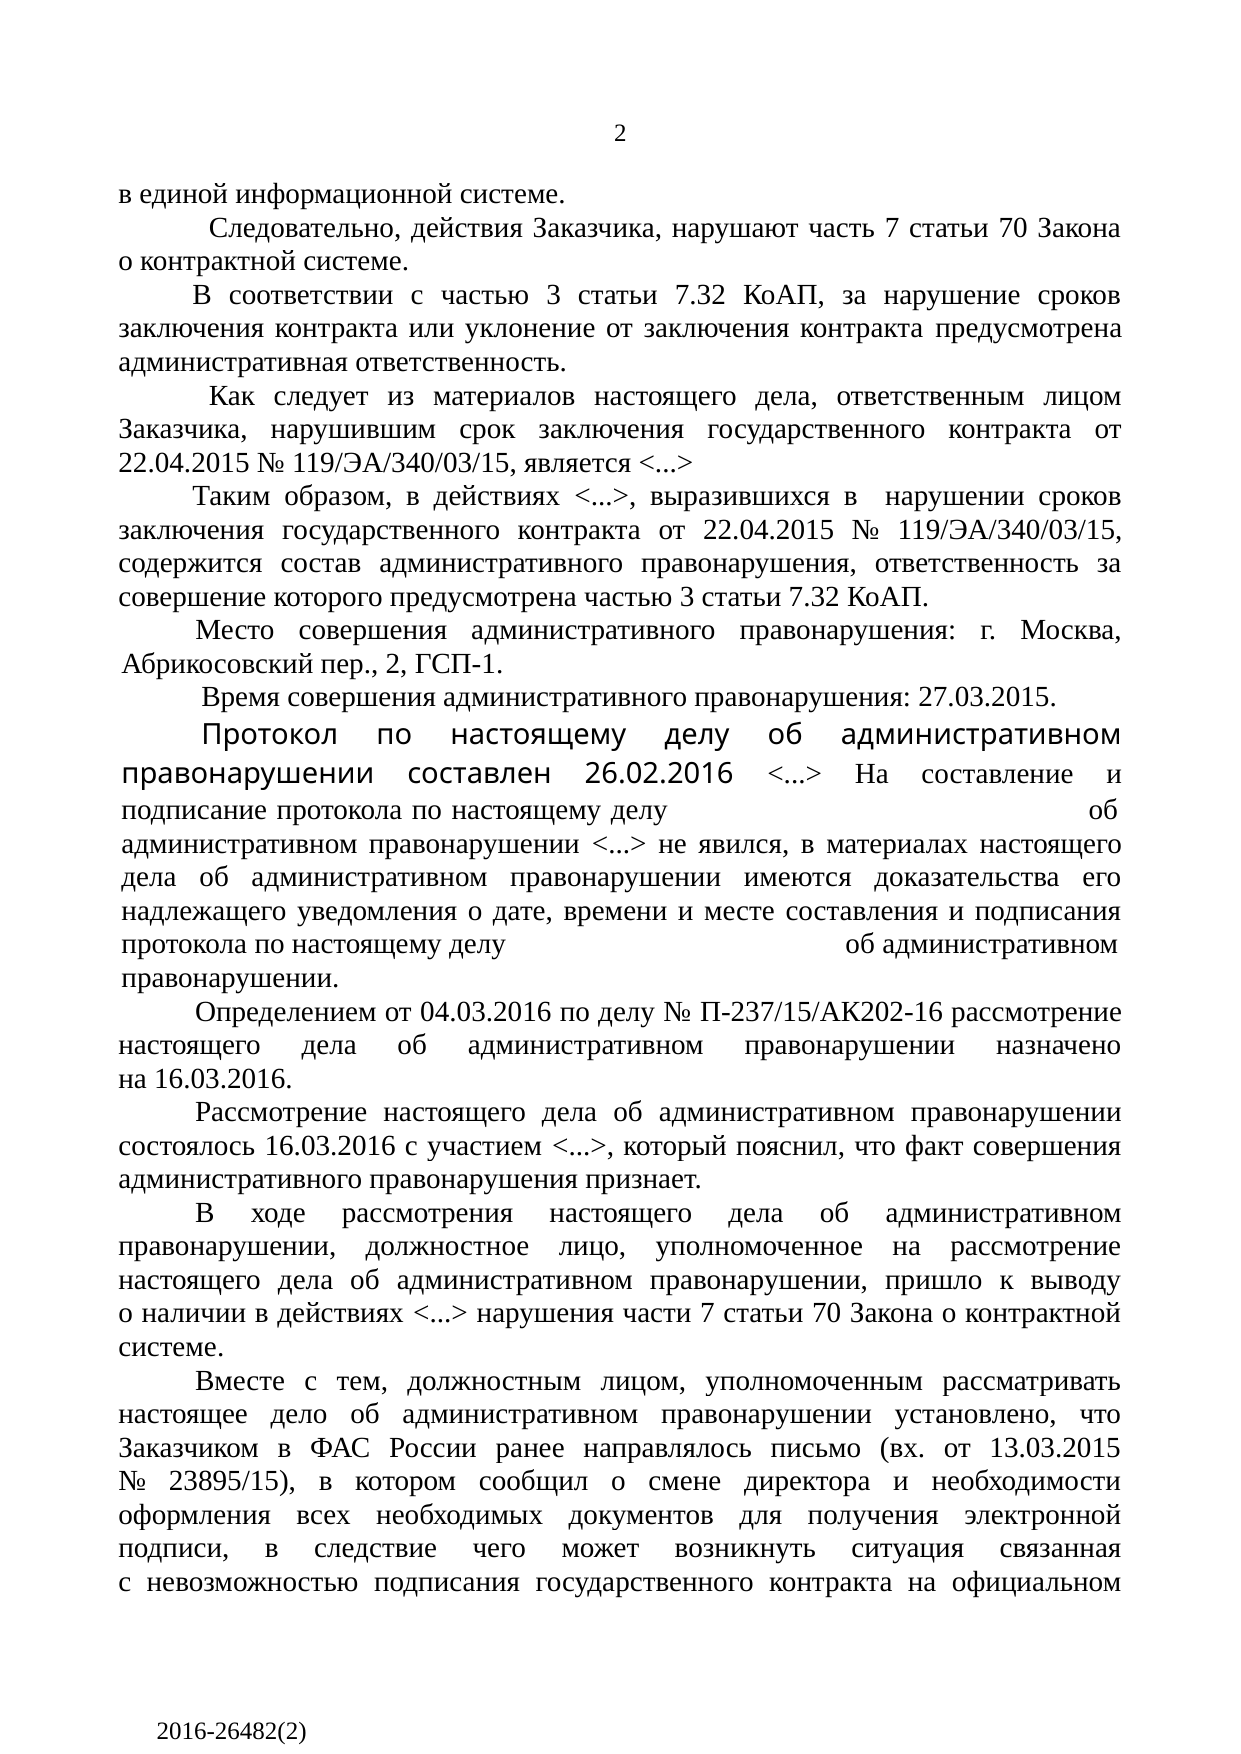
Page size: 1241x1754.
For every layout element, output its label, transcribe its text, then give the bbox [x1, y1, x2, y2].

text В ходе рассмотрения настоящего дела об административном правонарушении, должностное лицо, уполномоченное на рассмотрение настоящего дела об административном правонарушении, пришло к выводу о наличии в действиях <...> нарушения части 7 статьи 70 Закона о контрактной системе. [118, 1195, 1122, 1363]
text Рассмотрение настоящего дела об административном правонарушении состоялось 16.03.2016 с участием <...>, который пояснил, что факт совершения административного правонарушения признает. [118, 1094, 1122, 1195]
text Следовательно, действия Заказчика, нарушают часть 7 статьи 70 Закона о контрактной системе. [118, 210, 1122, 277]
text Таким образом, в действиях <...>, выразившихся в нарушении сроков заключения государственного контракта от 22.04.2015 № 119/ЭА/340/03/15, содержится состав административного правонарушения, ответственность за совершение которого предусмотрена частью 3 статьи 7.32 КоАП. [118, 478, 1122, 612]
text Вместе с тем, должностным лицом, уполномоченным рассматривать настоящее дело об административном правонарушении установлено, что Заказчиком в ФАС России ранее направлялось письмо (вх. от 13.03.2015 № 23895/15), в котором сообщил о смене директора и необходимости оформления всех необходимых документов для получения электронной подписи, в следствие чего может возникнуть ситуация связанная с невозможностью подписания государственного контракта на официальном [118, 1363, 1122, 1597]
text Место совершения административного правонарушения: г. Москва, Абрикосовский пер., 2, ГСП-1. [121, 612, 1122, 679]
text Время совершения административного правонарушения: 27.03.2015. [121, 679, 1122, 713]
text Протокол по настоящему делу об административном правонарушении составлен 26.02.2016 <...> На составление и подписание протокола по настоящему делу об административном правонарушении <...> не явился, в материалах настоящего дела об административном правонарушении имеются доказательства его надлежащего уведомления о дате, времени и месте составления и подписания протокола по настоящему делу об административном правонарушении. [121, 713, 1122, 994]
text Определением от 04.03.2016 по делу № П-237/15/АК202-16 рассмотрение настоящего дела об административном правонарушении назначено на 16.03.2016. [118, 994, 1122, 1094]
text в единой информационной системе. [118, 176, 1122, 210]
text В соответствии с частью 3 статьи 7.32 КоАП, за нарушение сроков заключения контракта или уклонение от заключения контракта предусмотрена административная ответственность. [118, 277, 1122, 378]
text Как следует из материалов настоящего дела, ответственным лицом Заказчика, нарушившим срок заключения государственного контракта от 22.04.2015 № 119/ЭА/340/03/15, является <...> [118, 378, 1122, 478]
